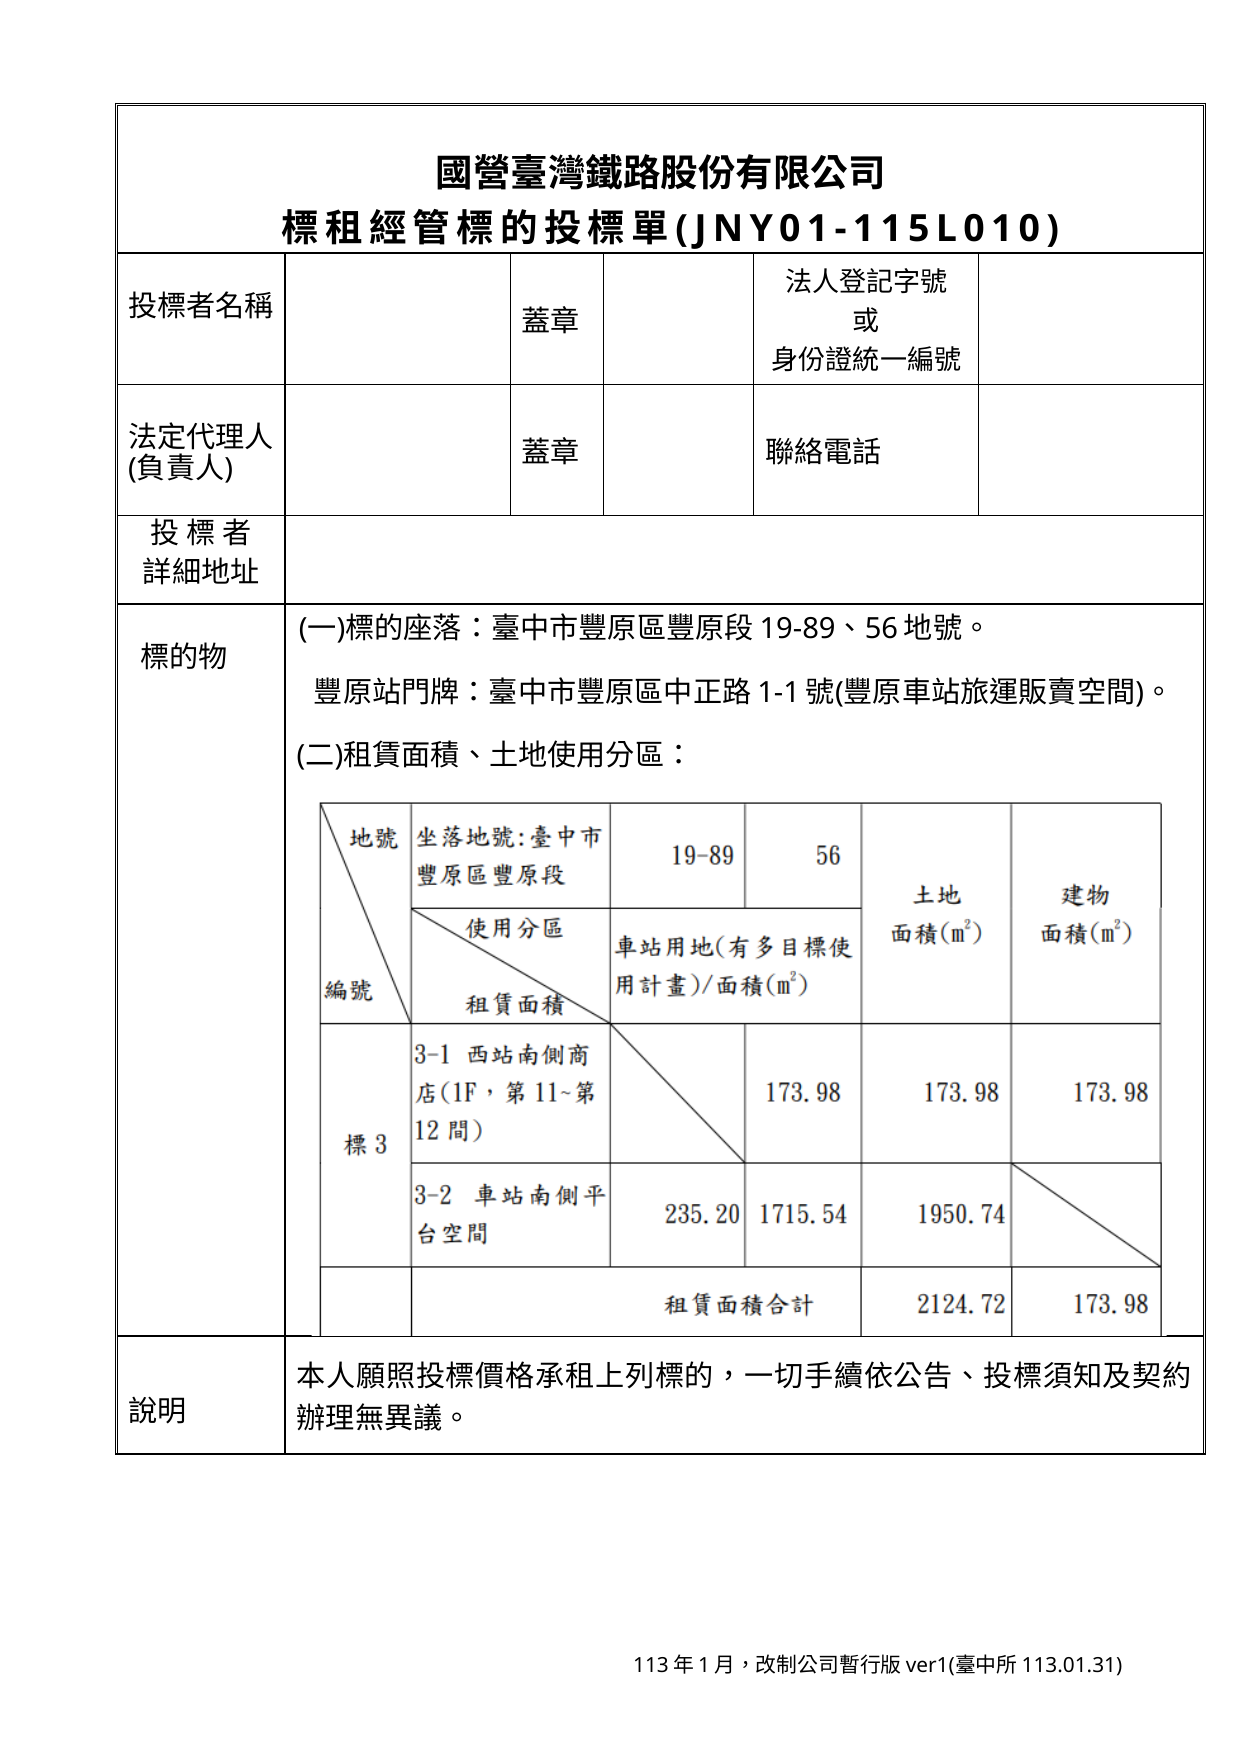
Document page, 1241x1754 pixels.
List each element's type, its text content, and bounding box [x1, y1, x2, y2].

table_cell [979, 385, 1203, 514]
table_cell (一)標的座落：臺中市豐原區豐原段19-89、56地號。 豐原站門牌：臺中市豐原區中正路1-1號(豐原車站旅運販賣空間)。 (二)租賃面積、土地使用分區： [286, 605, 1203, 1335]
table_cell 法人登記字號 或 身份證統一編號 [754, 254, 978, 383]
table_cell [286, 385, 510, 514]
table_cell 投標者名稱 [118, 254, 284, 383]
table_cell 說明 [118, 1337, 284, 1453]
table_cell 投 標 者 詳細地址 [118, 516, 284, 603]
table_cell [286, 516, 1203, 603]
table_header 國營臺灣鐵路股份有限公司 標租經管標的投標單(JNY01-115L010) [118, 106, 1203, 252]
table_cell 法定代理人(負責人) 姓名 [118, 385, 284, 514]
table_cell 標的物 [118, 605, 284, 1335]
table_cell [604, 385, 753, 514]
table_cell 蓋章 [511, 254, 603, 383]
table_cell 蓋章 [511, 385, 603, 514]
picture [311, 795, 1167, 1336]
table_cell [604, 254, 753, 383]
table_cell [979, 254, 1203, 383]
table_cell 本人願照投標價格承租上列標的，一切手續依公告、投標須知及契約辦理無異議。 [286, 1337, 1203, 1453]
table_cell 聯絡電話 [754, 385, 978, 514]
table_cell [286, 254, 510, 383]
